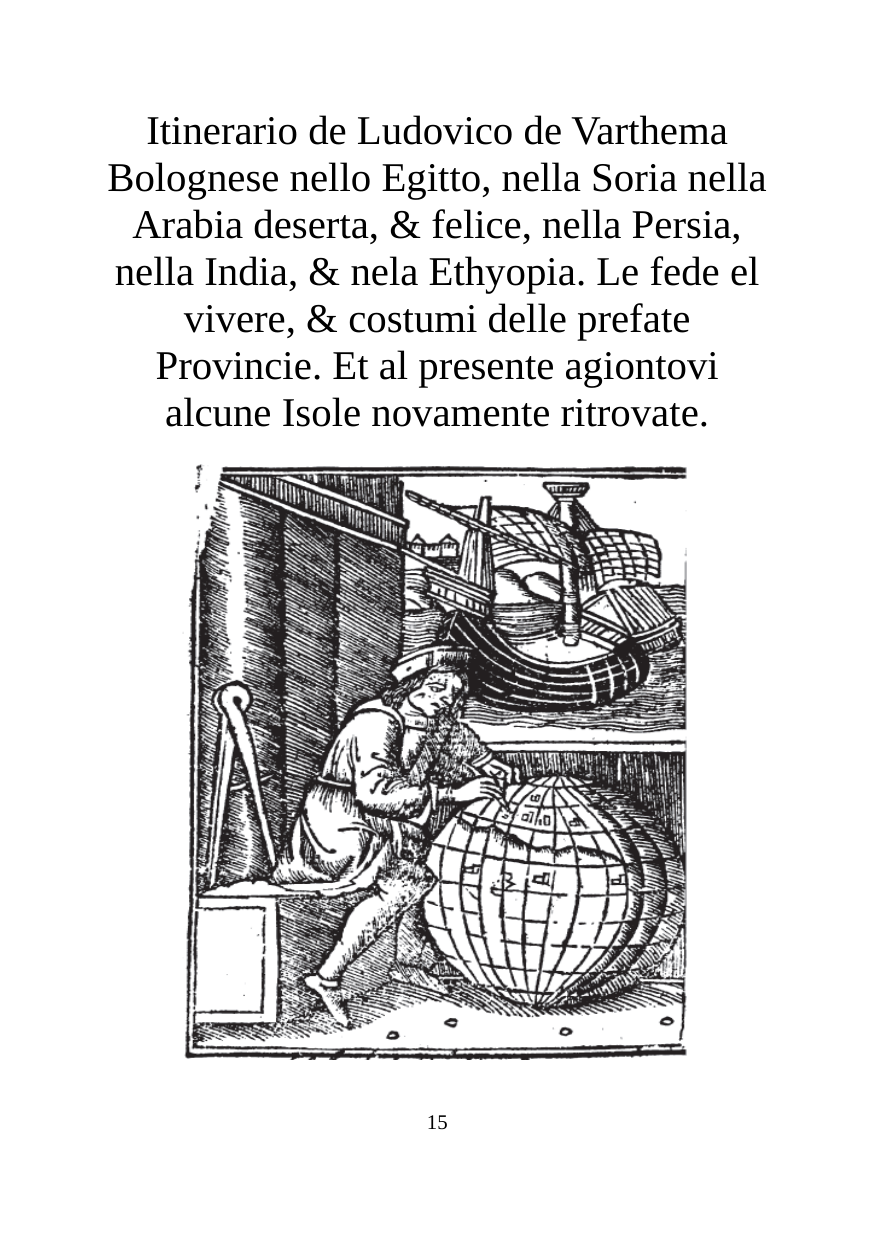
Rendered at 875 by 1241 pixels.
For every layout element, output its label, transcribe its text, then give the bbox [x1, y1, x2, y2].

subtitle Itinerario de Ludovico de Varthema Bolognese nello Egitto, nella Soria nella Arabia deserta, & felice, nella Persia, nella India, & nela Ethyopia. Le fede el vivere, & costumi delle prefate Provincie. Et al presente agiontovi alcune Isole novamente ritrovate. [106, 106, 768, 435]
